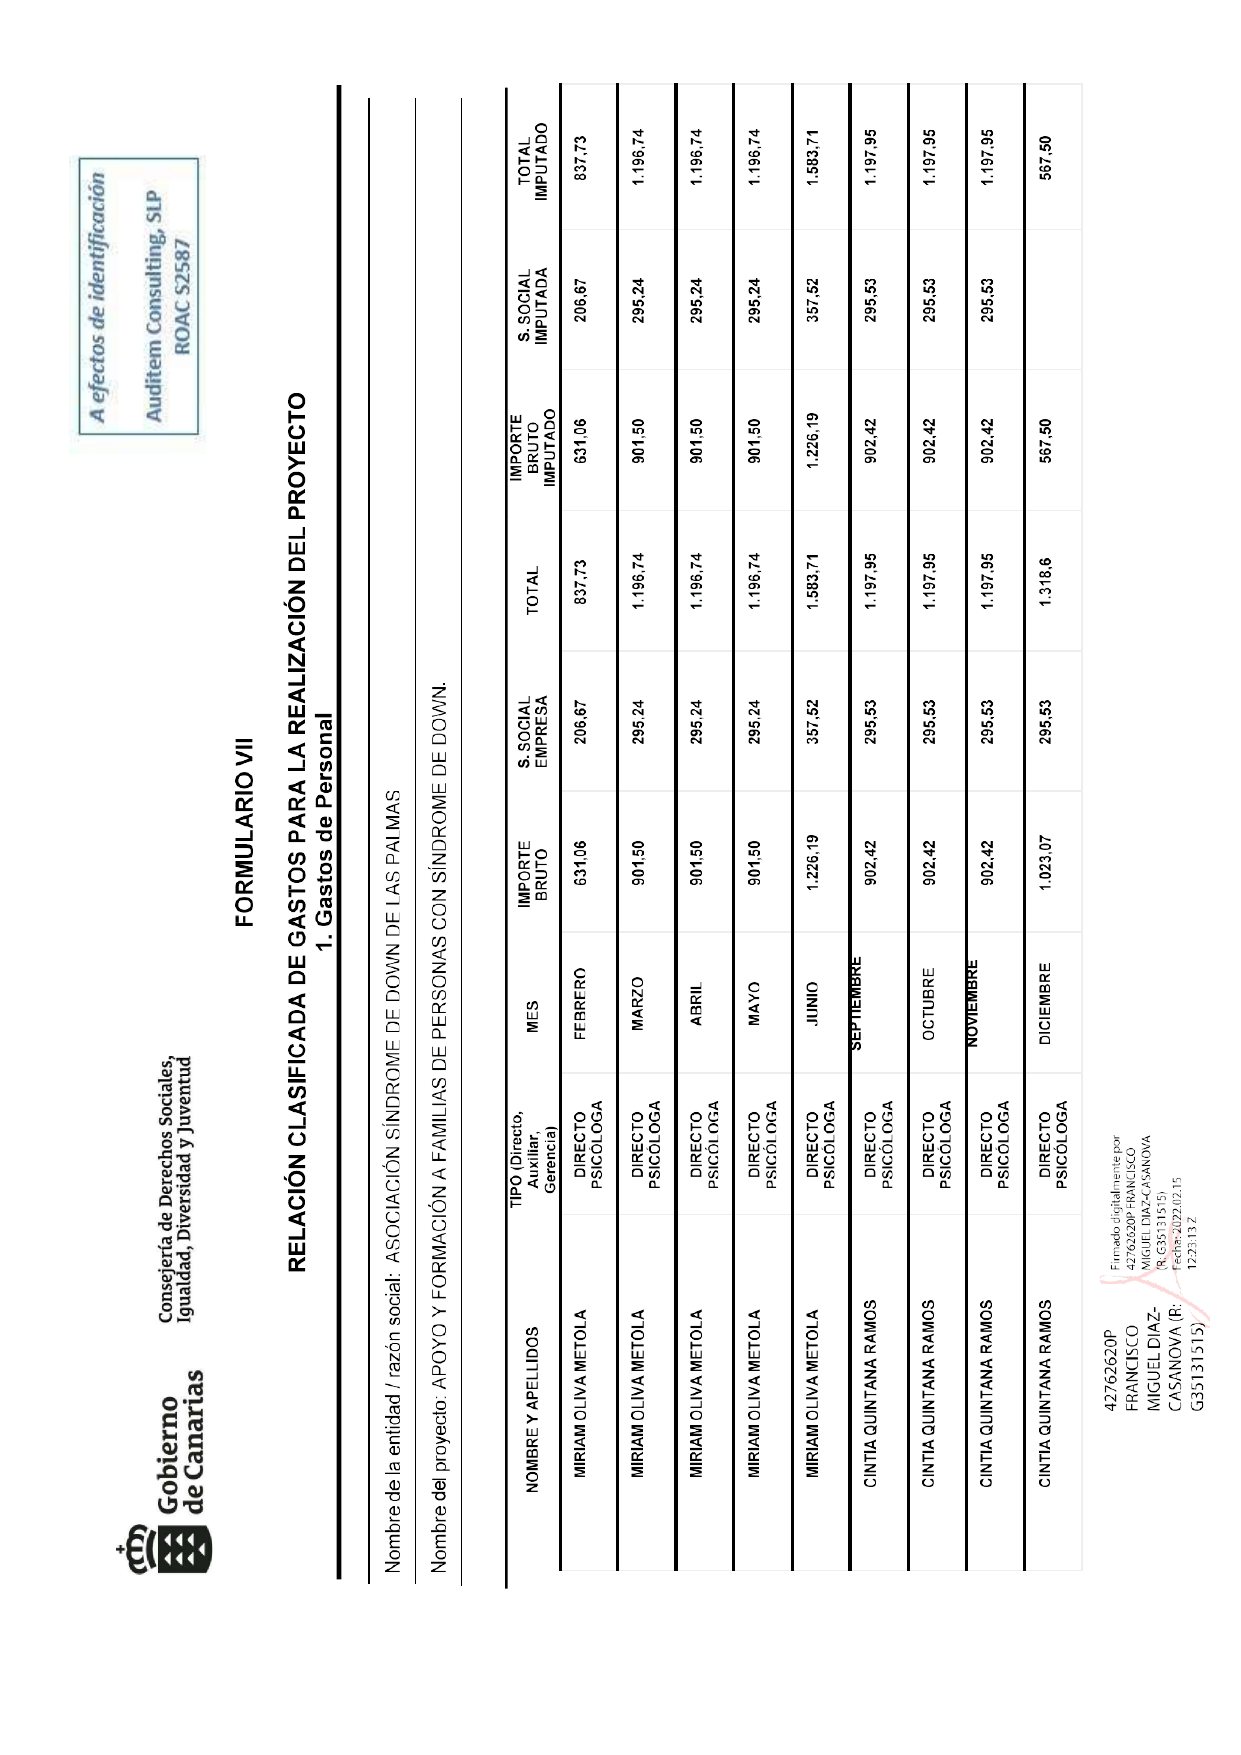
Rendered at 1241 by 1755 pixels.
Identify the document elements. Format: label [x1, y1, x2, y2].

table_cell [968, 1074, 1023, 1213]
table_header [910, 85, 965, 229]
table_header [678, 85, 732, 229]
table_cell [735, 792, 791, 931]
table_header [619, 85, 674, 229]
table_cell [910, 652, 965, 790]
table_cell [735, 1074, 791, 1213]
table_cell [794, 1215, 848, 1569]
table_cell [735, 933, 791, 1072]
table_cell [562, 230, 616, 369]
table_cell [910, 1074, 965, 1213]
table_header [1026, 85, 1081, 229]
table_cell [910, 1215, 965, 1569]
table_cell [678, 230, 732, 369]
table_cell [1026, 370, 1081, 509]
table_cell [678, 370, 732, 509]
table_cell [562, 370, 616, 509]
table_cell [1026, 933, 1081, 1072]
table_cell [852, 230, 907, 369]
table_header [852, 85, 907, 229]
table_cell [619, 933, 674, 1072]
table_cell [562, 1215, 616, 1569]
table_cell [619, 511, 674, 650]
table_cell [1026, 230, 1081, 369]
table_cell [852, 1074, 907, 1213]
table_cell [562, 792, 616, 931]
table_header [735, 85, 791, 229]
table_cell [735, 511, 791, 650]
table_cell [852, 1215, 907, 1569]
table_cell [619, 1074, 674, 1213]
table_cell [678, 511, 732, 650]
table_cell [735, 652, 791, 790]
table_cell [968, 370, 1023, 509]
table_cell [910, 933, 965, 1072]
table_cell [562, 1074, 616, 1213]
table_cell [852, 652, 907, 790]
table_cell [794, 230, 848, 369]
table_cell [735, 230, 791, 369]
table_cell [678, 652, 732, 790]
table_cell [1026, 652, 1081, 790]
table_cell [794, 370, 848, 509]
table_cell [852, 792, 907, 931]
table_cell [968, 511, 1023, 650]
table_cell [910, 370, 965, 509]
table_cell [968, 1215, 1023, 1569]
table_cell [619, 792, 674, 931]
table_cell [794, 1074, 848, 1213]
table_cell [852, 511, 907, 650]
table_header [794, 85, 848, 229]
table_cell [678, 792, 732, 931]
table_cell [968, 230, 1023, 369]
table_header [562, 85, 616, 229]
table_cell [619, 1215, 674, 1569]
table_cell [562, 652, 616, 790]
table_cell [794, 933, 848, 1072]
table_cell [852, 370, 907, 509]
table_cell [678, 1215, 732, 1569]
table_cell [735, 370, 791, 509]
table_cell [678, 933, 732, 1072]
table_cell [910, 230, 965, 369]
table_cell [562, 933, 616, 1072]
table_cell [794, 792, 848, 931]
table_cell [968, 792, 1023, 931]
table_cell [852, 933, 907, 1072]
table_cell [678, 1074, 732, 1213]
table_cell [619, 652, 674, 790]
table_cell [619, 370, 674, 509]
table_cell [562, 511, 616, 650]
table_cell [1026, 1074, 1081, 1213]
table_cell [794, 652, 848, 790]
table_header [968, 85, 1023, 229]
table_cell [794, 511, 848, 650]
table_cell [1026, 1215, 1081, 1569]
table_cell [1026, 511, 1081, 650]
table_cell [1026, 792, 1081, 931]
table_cell [968, 933, 1023, 1072]
table_cell [735, 1215, 791, 1569]
table_cell [619, 230, 674, 369]
table_cell [910, 792, 965, 931]
table_cell [968, 652, 1023, 790]
table_cell [910, 511, 965, 650]
